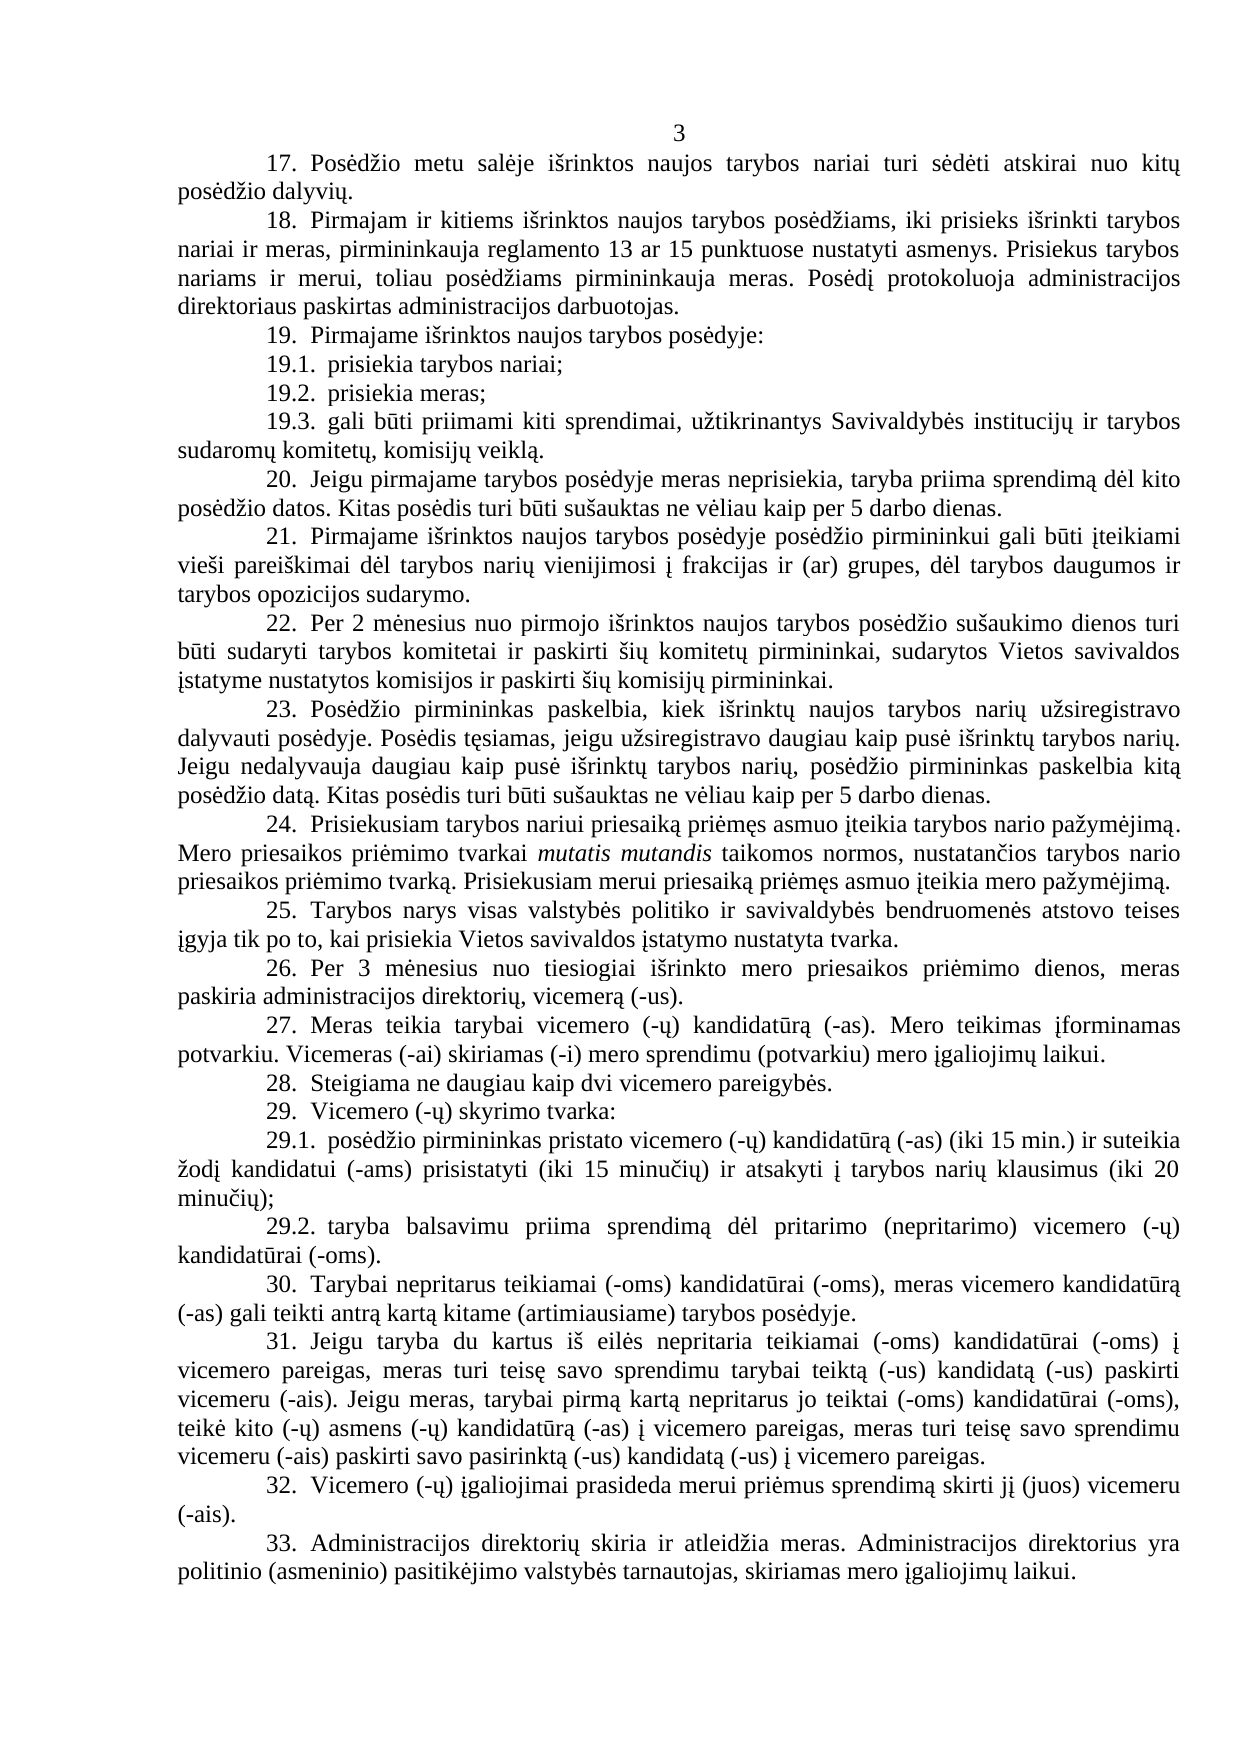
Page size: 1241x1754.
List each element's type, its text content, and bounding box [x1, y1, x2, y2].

text 23. Posėdžio pirmininkas paskelbia, kiek išrinktų naujos tarybos narių užsiregistravo dalyvauti posėdyje. Posėdis tęsiamas, jeigu užsiregistravo daugiau kaip pusė išrinktų tarybos narių. Jeigu nedalyvauja daugiau kaip pusė išrinktų tarybos narių, posėdžio pirmininkas paskelbia kitą posėdžio datą. Kitas posėdis turi būti sušauktas ne vėliau kaip per 5 darbo dienas. [177, 694, 1181, 809]
text 26. Per 3 mėnesius nuo tiesiogiai išrinkto mero priesaikos priėmimo dienos, meras paskiria administracijos direktorių, vicemerą (-us). [177, 953, 1181, 1010]
text 31. Jeigu taryba du kartus iš eilės nepritaria teikiamai (-oms) kandidatūrai (-oms) į vicemero pareigas, meras turi teisę savo sprendimu tarybai teiktą (-us) kandidatą (-us) paskirti vicemeru (-ais). Jeigu meras, tarybai pirmą kartą nepritarus jo teiktai (-oms) kandidatūrai (-oms), teikė kito (-ų) asmens (-ų) kandidatūrą (-as) į vicemero pareigas, meras turi teisę savo sprendimu vicemeru (-ais) paskirti savo pasirinktą (-us) kandidatą (-us) į vicemero pareigas. [177, 1326, 1181, 1470]
text 30. Tarybai nepritarus teikiamai (-oms) kandidatūrai (-oms), meras vicemero kandidatūrą (-as) gali teikti antrą kartą kitame (artimiausiame) tarybos posėdyje. [177, 1269, 1181, 1326]
text 19.1. prisiekia tarybos nariai; [177, 349, 1181, 378]
text 18. Pirmajam ir kitiems išrinktos naujos tarybos posėdžiams, iki prisieks išrinkti tarybos nariai ir meras, pirmininkauja reglamento 13 ar 15 punktuose nustatyti asmenys. Prisiekus tarybos nariams ir merui, toliau posėdžiams pirmininkauja meras. Posėdį protokoluoja administracijos direktoriaus paskirtas administracijos darbuotojas. [177, 205, 1181, 320]
text 17. Posėdžio metu salėje išrinktos naujos tarybos nariai turi sėdėti atskirai nuo kitų posėdžio dalyvių. [177, 148, 1181, 205]
text 29. Vicemero (-ų) skyrimo tvarka: [177, 1096, 1181, 1125]
text 25. Tarybos narys visas valstybės politiko ir savivaldybės bendruomenės atstovo teises įgyja tik po to, kai prisiekia Vietos savivaldos įstatymo nustatyta tvarka. [177, 895, 1181, 953]
text 28. Steigiama ne daugiau kaip dvi vicemero pareigybės. [177, 1068, 1181, 1096]
text 24. Prisiekusiam tarybos nariui priesaiką priėmęs asmuo įteikia tarybos nario pažymėjimą. Mero priesaikos priėmimo tvarkai mutatis mutandis taikomos normos, nustatančios tarybos nario priesaikos priėmimo tvarką. Prisiekusiam merui priesaiką priėmęs asmuo įteikia mero pažymėjimą. [177, 809, 1181, 895]
text 19. Pirmajame išrinktos naujos tarybos posėdyje: [177, 320, 1181, 349]
text 33. Administracijos direktorių skiria ir atleidžia meras. Administracijos direktorius yra politinio (asmeninio) pasitikėjimo valstybės tarnautojas, skiriamas mero įgaliojimų laikui. [177, 1528, 1181, 1585]
text 22. Per 2 mėnesius nuo pirmojo išrinktos naujos tarybos posėdžio sušaukimo dienos turi būti sudaryti tarybos komitetai ir paskirti šių komitetų pirmininkai, sudarytos Vietos savivaldos įstatyme nustatytos komisijos ir paskirti šių komisijų pirmininkai. [177, 608, 1181, 694]
text 19.2. prisiekia meras; [177, 378, 1181, 406]
text 29.2. taryba balsavimu priima sprendimą dėl pritarimo (nepritarimo) vicemero (-ų) kandidatūrai (-oms). [177, 1211, 1181, 1269]
text 29.1. posėdžio pirmininkas pristato vicemero (-ų) kandidatūrą (-as) (iki 15 min.) ir suteikia žodį kandidatui (-ams) prisistatyti (iki 15 minučių) ir atsakyti į tarybos narių klausimus (iki 20 minučių); [177, 1125, 1181, 1211]
text 19.3. gali būti priimami kiti sprendimai, užtikrinantys Savivaldybės institucijų ir tarybos sudaromų komitetų, komisijų veiklą. [177, 406, 1181, 464]
text 27. Meras teikia tarybai vicemero (-ų) kandidatūrą (-as). Mero teikimas įforminamas potvarkiu. Vicemeras (-ai) skiriamas (-i) mero sprendimu (potvarkiu) mero įgaliojimų laikui. [177, 1010, 1181, 1068]
text 32. Vicemero (-ų) įgaliojimai prasideda merui priėmus sprendimą skirti jį (juos) vicemeru (-ais). [177, 1470, 1181, 1528]
text 21. Pirmajame išrinktos naujos tarybos posėdyje posėdžio pirmininkui gali būti įteikiami vieši pareiškimai dėl tarybos narių vienijimosi į frakcijas ir (ar) grupes, dėl tarybos daugumos ir tarybos opozicijos sudarymo. [177, 521, 1181, 608]
text 20. Jeigu pirmajame tarybos posėdyje meras neprisiekia, taryba priima sprendimą dėl kito posėdžio datos. Kitas posėdis turi būti sušauktas ne vėliau kaip per 5 darbo dienas. [177, 464, 1181, 521]
